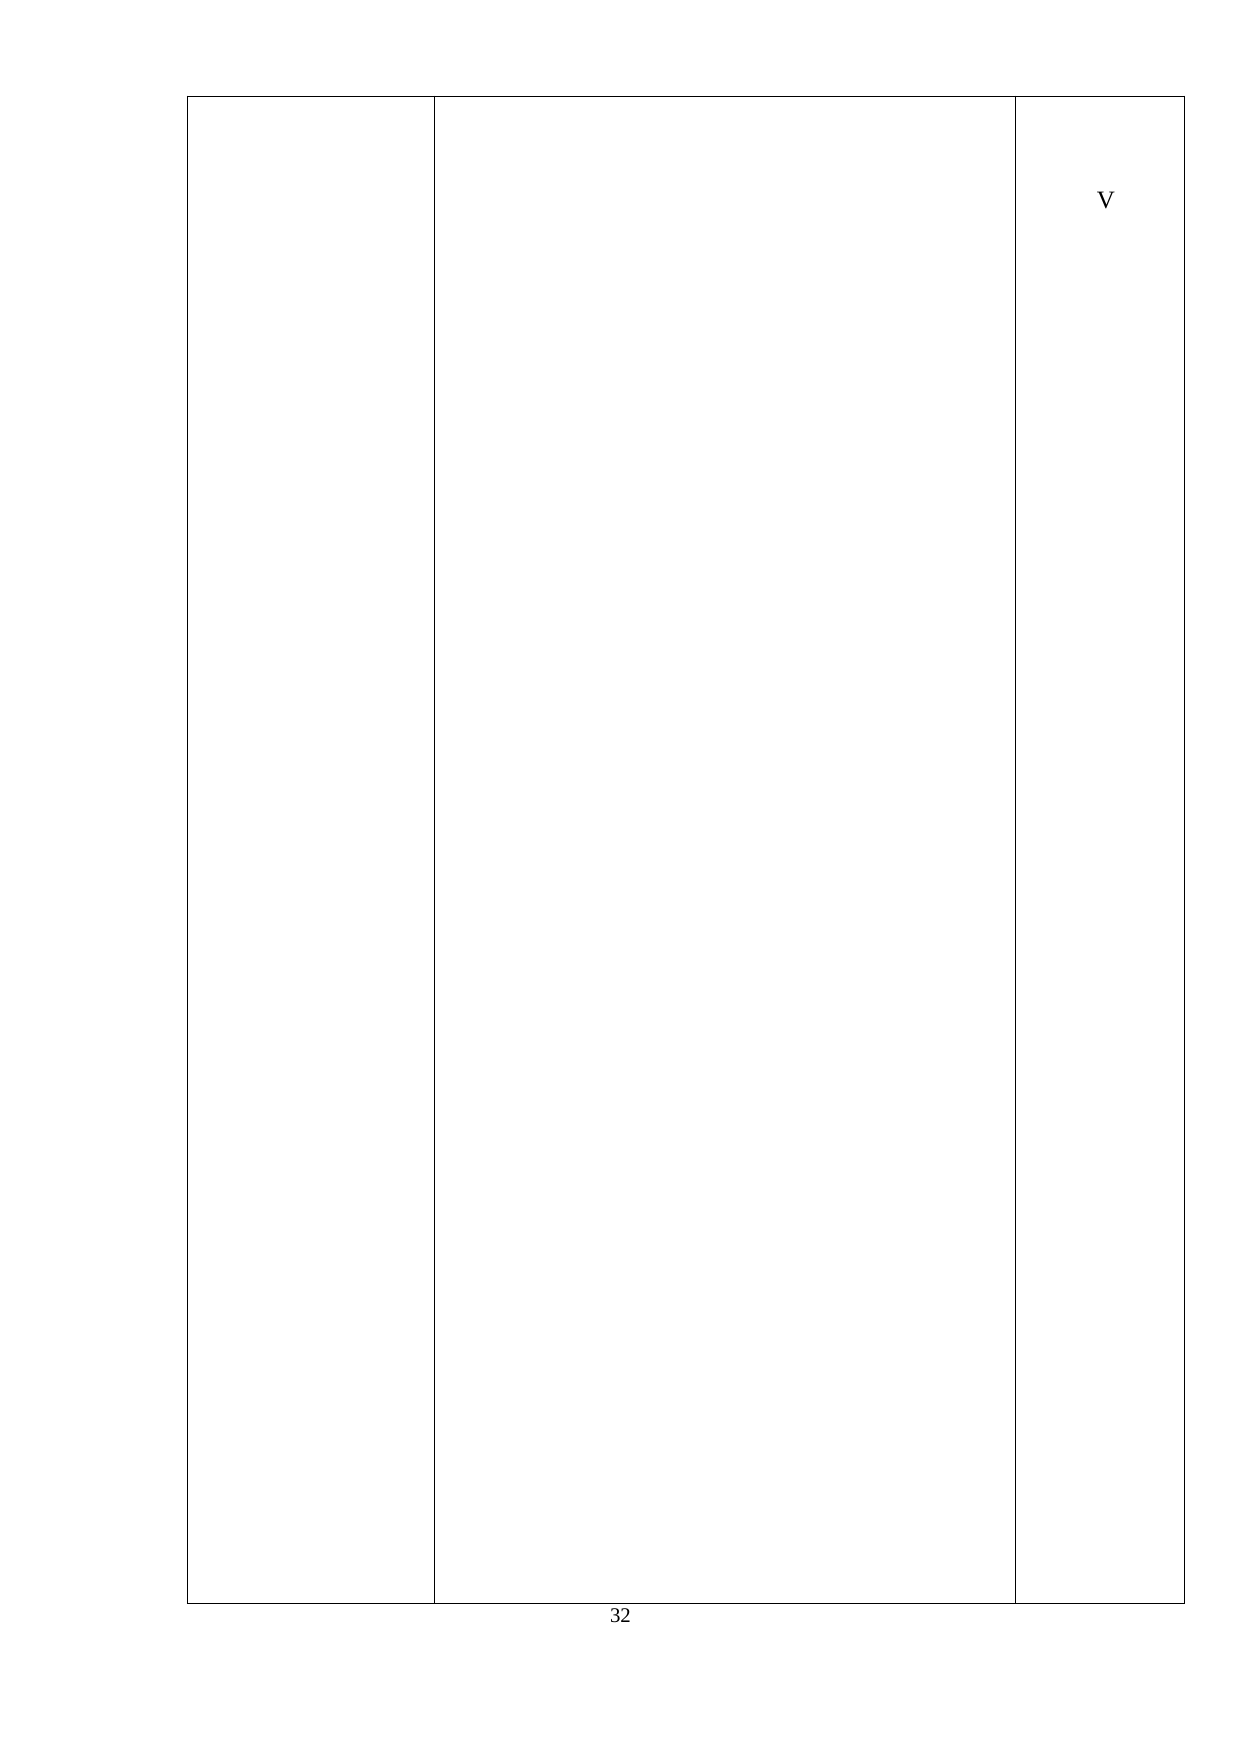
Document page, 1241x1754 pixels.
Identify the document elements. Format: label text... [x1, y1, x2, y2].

table_cell 備註 [188, 97, 434, 1603]
table_cell V [1016, 97, 1184, 1603]
table_cell [435, 97, 1015, 1603]
